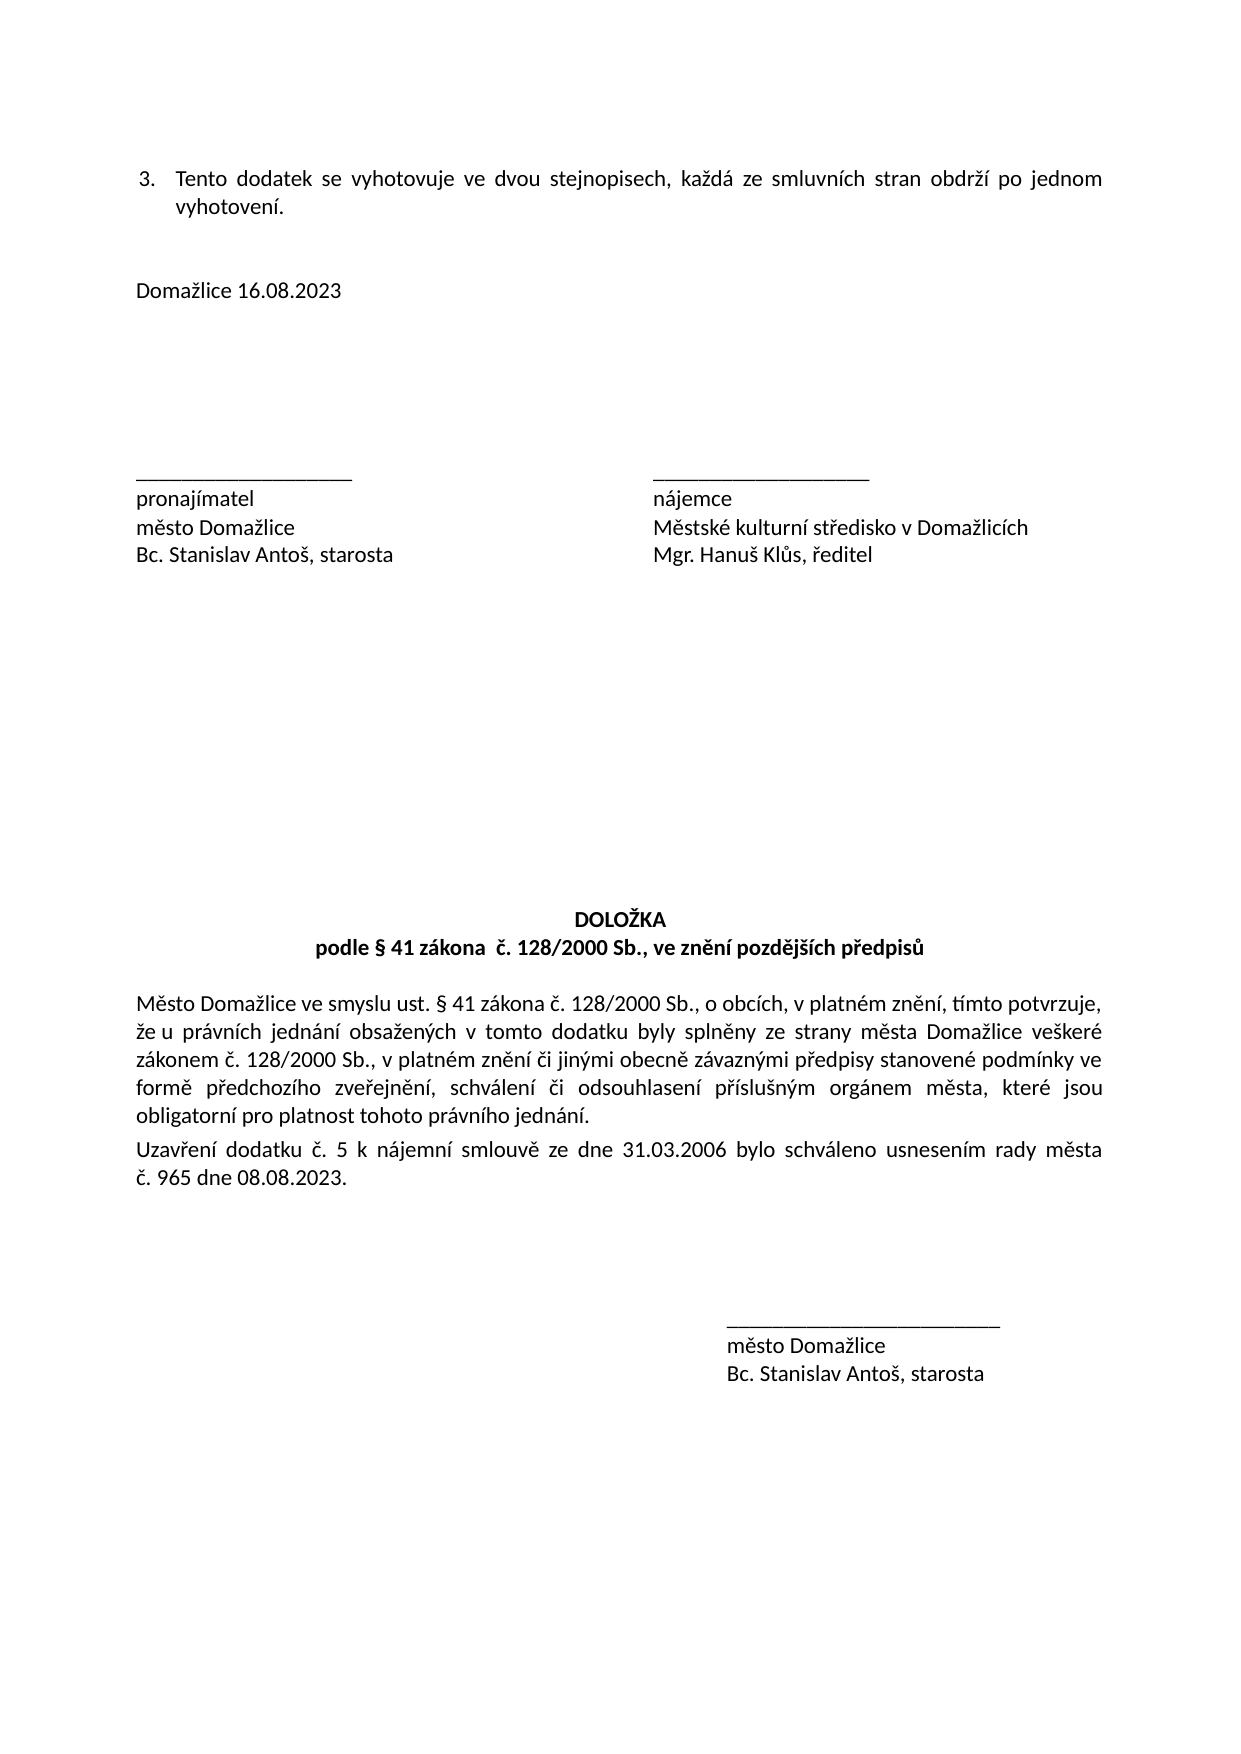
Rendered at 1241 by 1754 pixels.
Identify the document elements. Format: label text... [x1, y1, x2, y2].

text ___________________ ___________________ [136, 457, 1104, 484]
text Domažlice 16.08.2023 [136, 276, 1104, 304]
text podle § 41 zákona č. 128/2000 Sb., ve znění pozdějších předpisů [136, 933, 1104, 961]
list Tento dodatek se vyhotovuje ve dvou stejnopisech, každá ze smluvních stran obdrží po jednom vyhotovení. [138, 164, 1104, 220]
text Město Domažlice ve smyslu ust. § 41 zákona č. 128/2000 Sb., o obcích, v platném znění, tímto potvrzuje, že u právních jednání obsažených v tomto dodatku byly splněny ze strany města Domažlice veškeré zákonem č. 128/2000 Sb., v platném znění či jinými obecně závaznými předpisy stanovené podmínky ve formě předchozího zveřejnění, schválení či odsouhlasení příslušným orgánem města, které jsou obligatorní pro platnost tohoto právního jednání. [136, 989, 1104, 1129]
text ________________________ [136, 1303, 1104, 1331]
text město Domažlice Městské kulturní středisko v Domažlicích [136, 513, 1104, 541]
text DOLOŽKA [136, 905, 1104, 933]
text Bc. Stanislav Antoš, starosta [136, 1359, 1104, 1387]
text Uzavření dodatku č. 5 k nájemní smlouvě ze dne 31.03.2006 bylo schváleno usnesením rady města č. 965 dne 08.08.2023. [136, 1135, 1104, 1191]
text Bc. Stanislav Antoš, starosta Mgr. Hanuš Klůs, ředitel [136, 541, 1104, 569]
text pronajímatel nájemce [136, 484, 1104, 513]
text město Domažlice [136, 1331, 1104, 1359]
